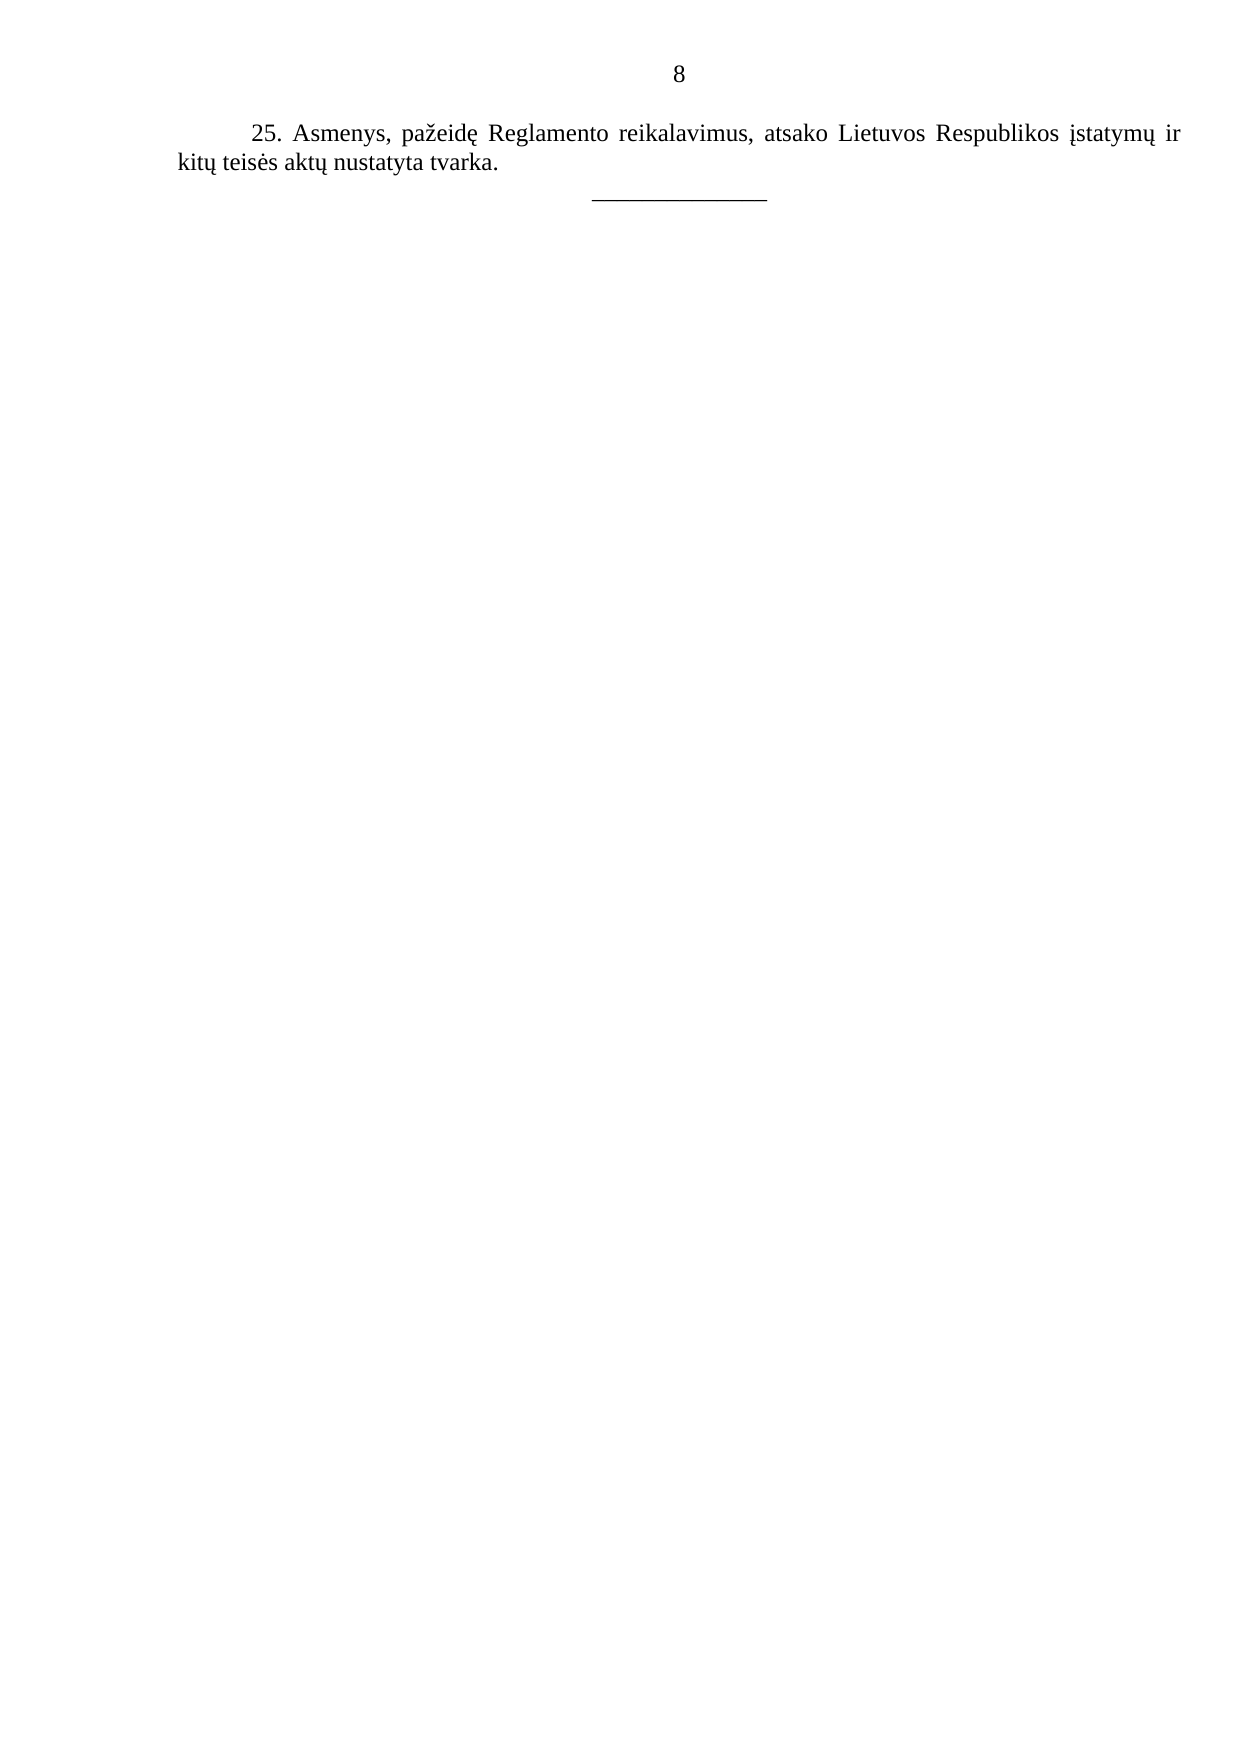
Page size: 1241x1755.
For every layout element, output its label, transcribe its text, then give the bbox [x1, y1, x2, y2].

text 25. Asmenys, pažeidę Reglamento reikalavimus, atsako Lietuvos Respublikos įstatymų ir kitų teisės aktų nustatyta tvarka. [177, 118, 1181, 176]
text ______________ [177, 176, 1181, 204]
